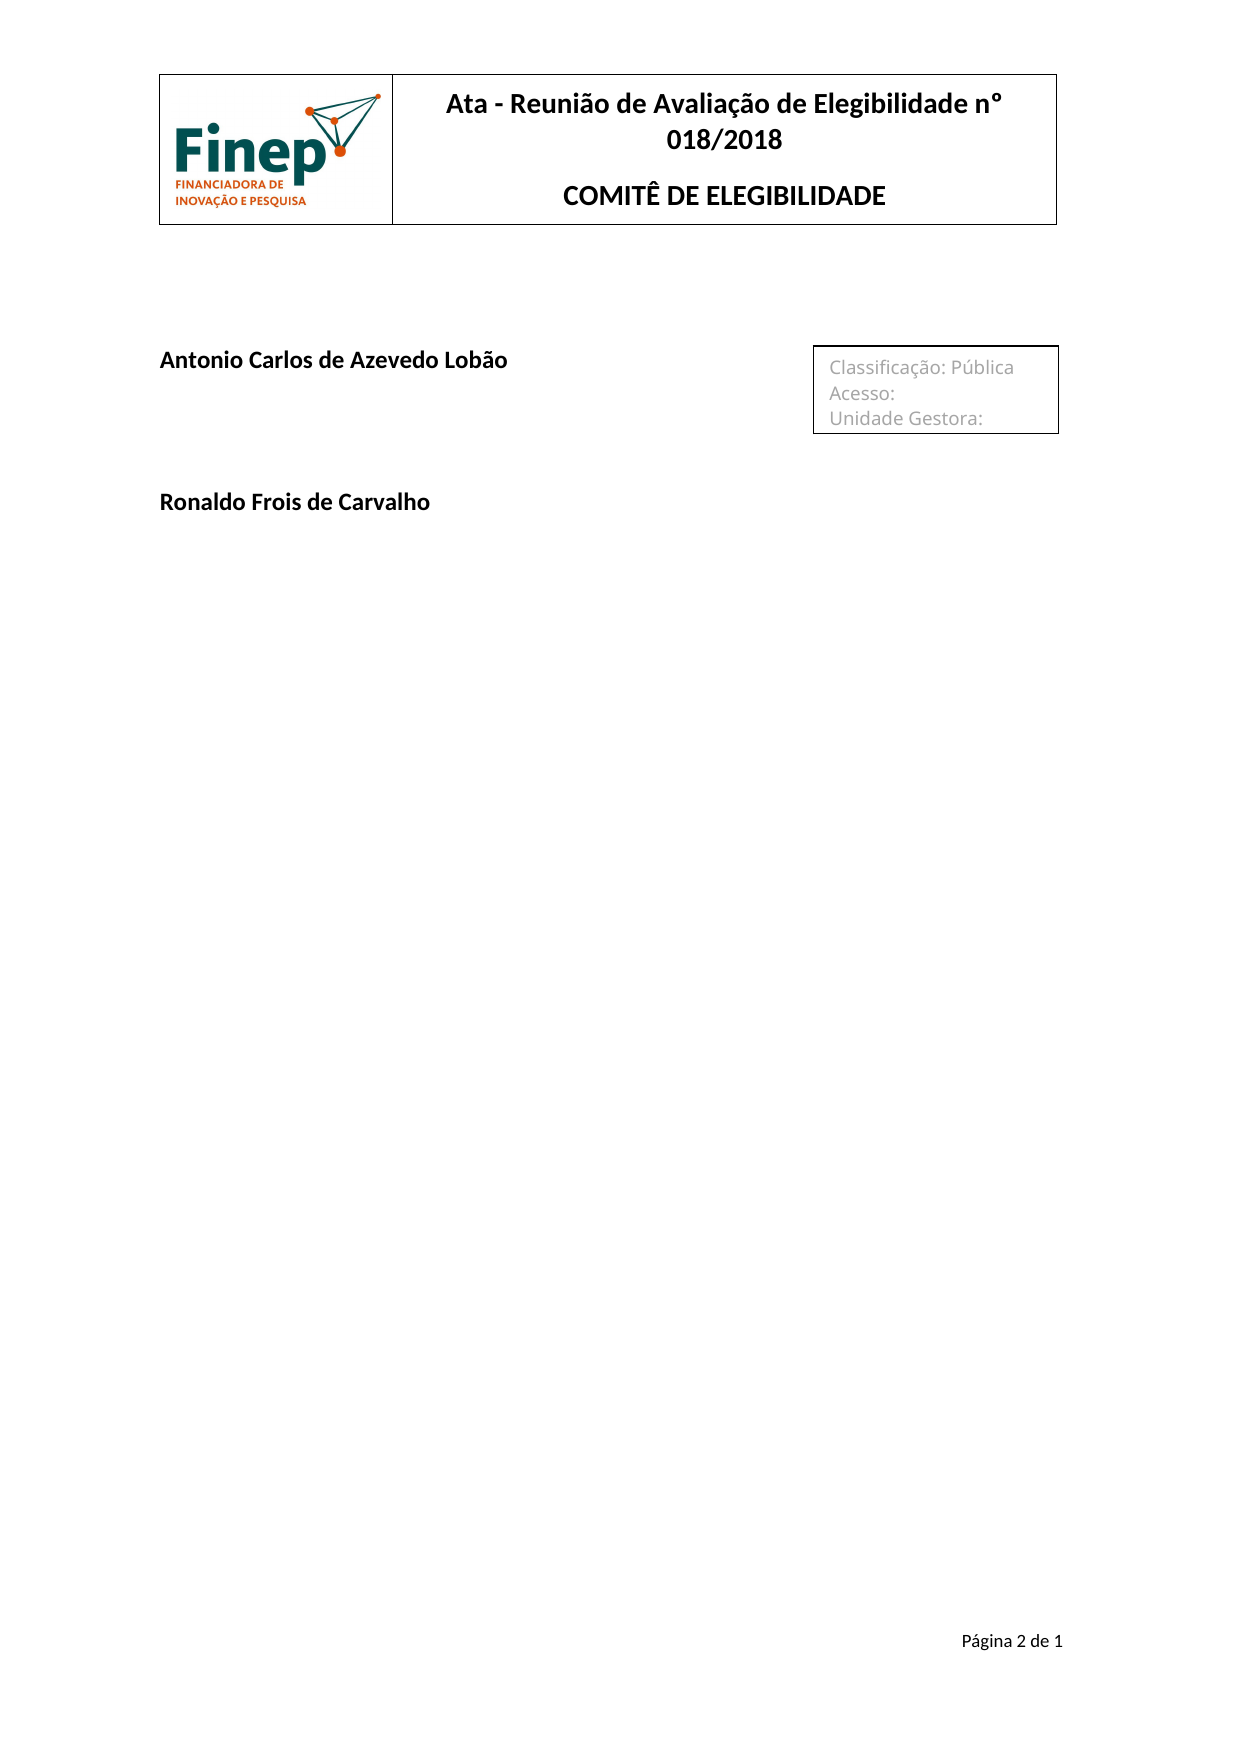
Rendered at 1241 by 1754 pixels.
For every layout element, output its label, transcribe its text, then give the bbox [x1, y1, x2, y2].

list Unidade Gestora: COAUD [829, 405, 1043, 425]
text Acesso: [829, 380, 1043, 405]
text Ronaldo Frois de Carvalho [159, 486, 1063, 516]
text Classificação: Pública [829, 354, 1043, 380]
text Antonio Carlos de Azevedo Lobão [159, 344, 1063, 434]
